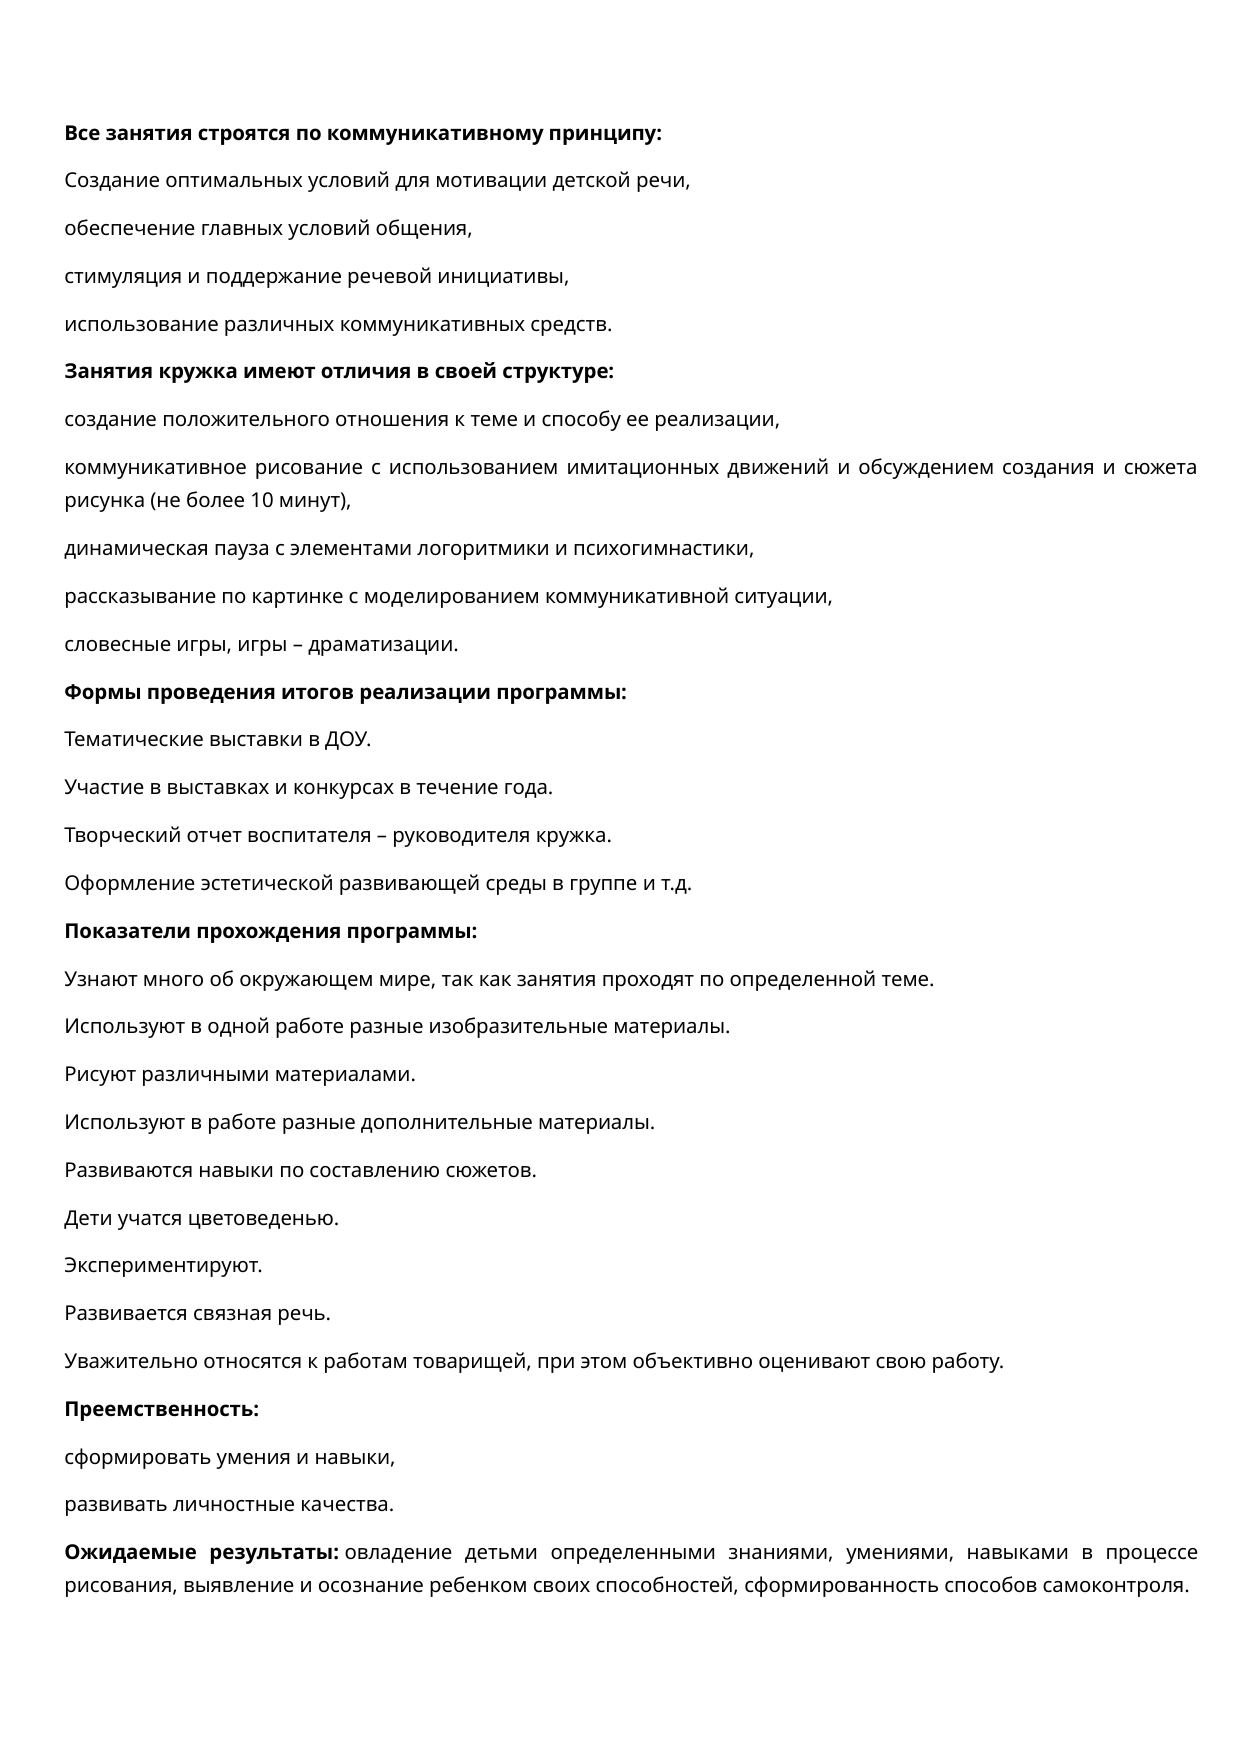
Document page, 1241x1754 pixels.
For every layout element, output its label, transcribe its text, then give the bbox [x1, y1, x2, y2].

text динамическая пауза с элементами логоритмики и психогимнастики, [64, 534, 1198, 562]
text развивать личностные качества. [64, 1490, 1198, 1518]
text коммуникативное рисование с использованием имитационных движений и обсуждением создания и сюжета рисунка (не более 10 минут), [64, 453, 1198, 514]
text Экспериментируют. [64, 1251, 1198, 1279]
text создание положительного отношения к теме и способу ее реализации, [64, 405, 1198, 433]
text Развиваются навыки по составлению сюжетов. [64, 1155, 1198, 1183]
text Оформление эстетической развивающей среды в группе и т.д. [64, 868, 1198, 896]
text Творческий отчет воспитателя – руководителя кружка. [64, 821, 1198, 848]
text Показатели прохождения программы: [64, 916, 1198, 944]
text использование различных коммуникативных средств. [64, 309, 1198, 337]
text Формы проведения итогов реализации программы: [64, 677, 1198, 705]
text Тематические выставки в ДОУ. [64, 725, 1198, 753]
text Ожидаемые результаты: овладение детьми определенными знаниями, умениями, навыками в процессе рисования, выявление и осознание ребенком своих способностей, сформированность способов самоконтроля. [64, 1538, 1198, 1599]
text Используют в одной работе разные изобразительные материалы. [64, 1012, 1198, 1040]
text Уважительно относятся к работам товарищей, при этом объективно оценивают свою работу. [64, 1347, 1198, 1374]
text Участие в выставках и конкурсах в течение года. [64, 773, 1198, 801]
text Создание оптимальных условий для мотивации детской речи, [64, 166, 1198, 194]
text стимуляция и поддержание речевой инициативы, [64, 262, 1198, 289]
text сформировать умения и навыки, [64, 1442, 1198, 1470]
text Дети учатся цветоведенью. [64, 1203, 1198, 1231]
text Преемственность: [64, 1394, 1198, 1422]
text Используют в работе разные дополнительные материалы. [64, 1108, 1198, 1135]
text словесные игры, игры – драматизации. [64, 629, 1198, 657]
text Узнают много об окружающем мире, так как занятия проходят по определенной теме. [64, 964, 1198, 992]
text Развивается связная речь. [64, 1299, 1198, 1327]
text Занятия кружка имеют отличия в своей структуре: [64, 357, 1198, 385]
text Все занятия строятся по коммуникативному принципу: [64, 118, 1198, 146]
text обеспечение главных условий общения, [64, 214, 1198, 241]
text Рисуют различными материалами. [64, 1060, 1198, 1087]
text рассказывание по картинке с моделированием коммуникативной ситуации, [64, 582, 1198, 609]
